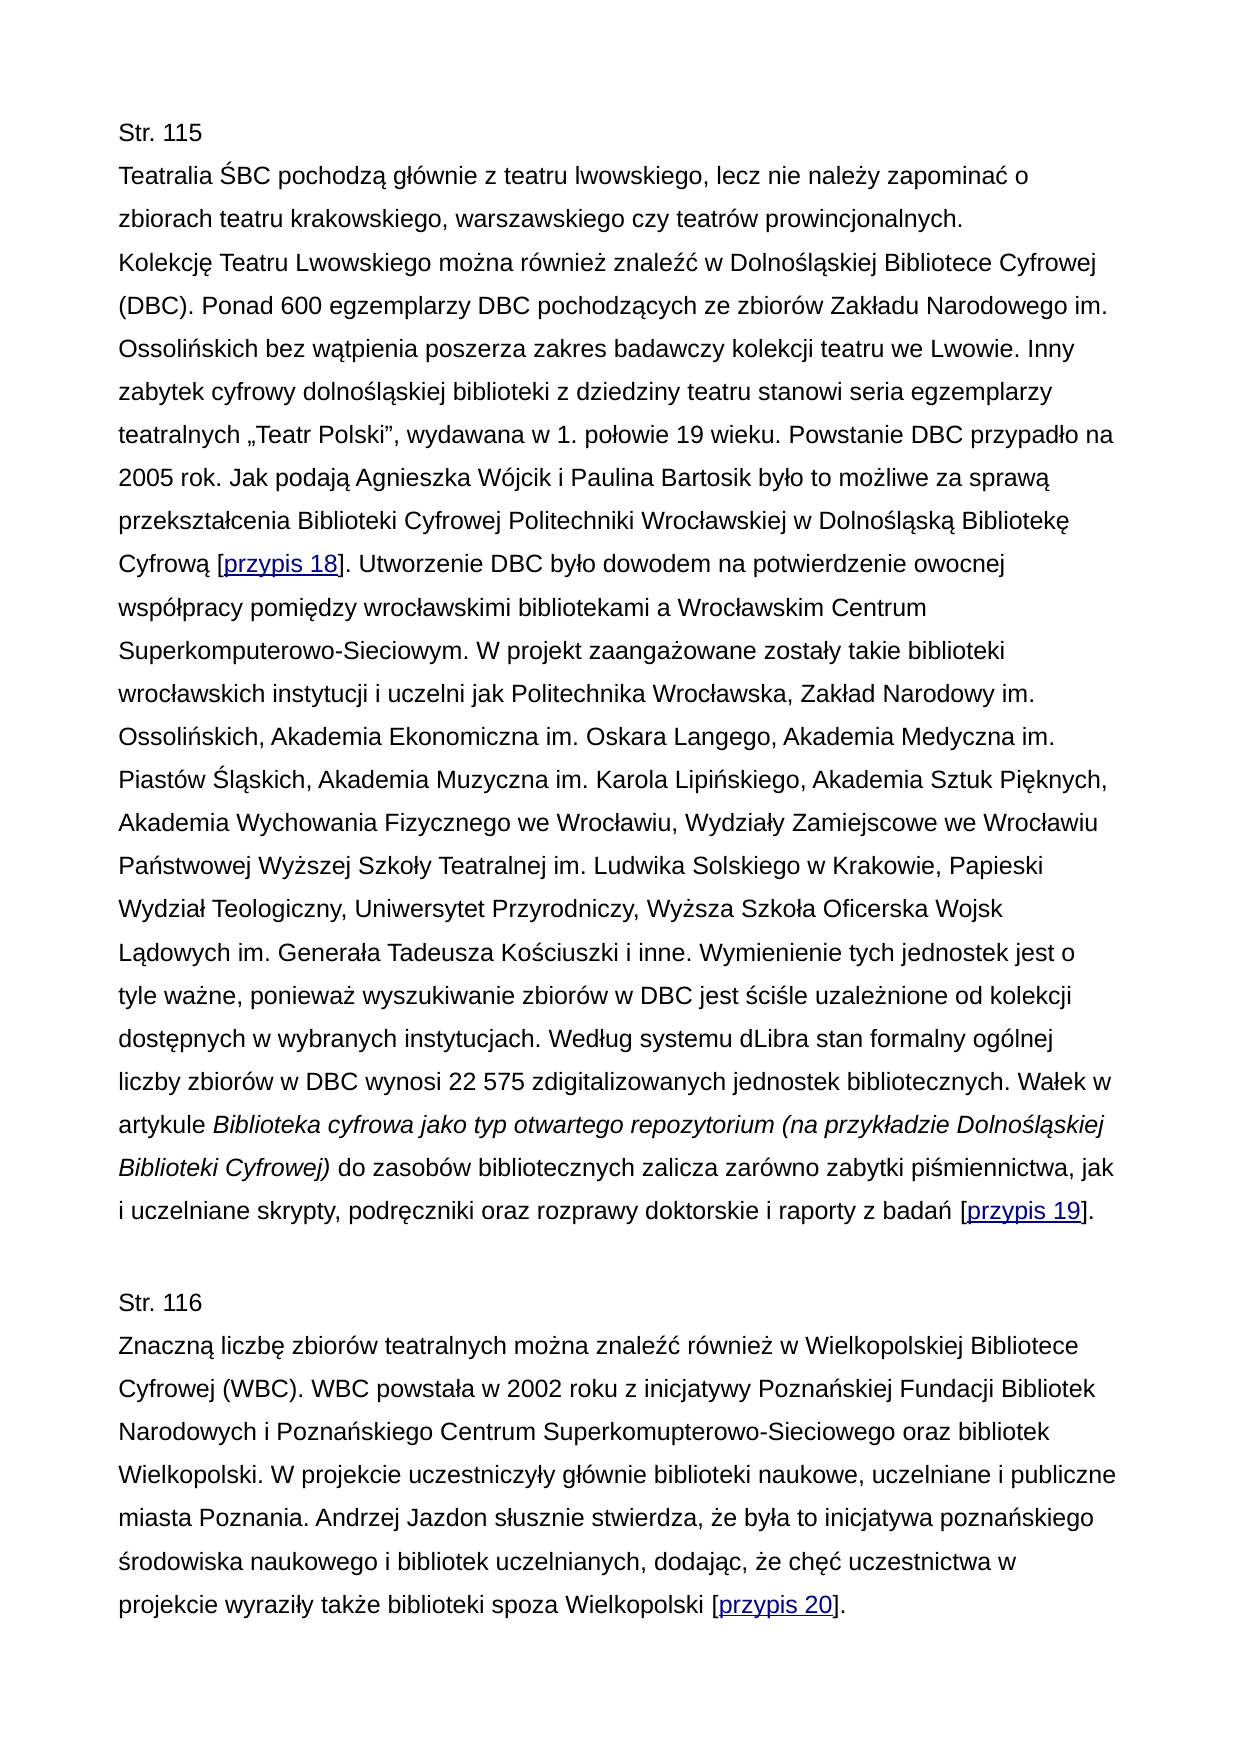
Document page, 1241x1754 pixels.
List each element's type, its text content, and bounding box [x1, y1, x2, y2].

text Kolekcję Teatru Lwowskiego można również znaleźć w Dolnośląskiej Bibliotece Cyfrowej (DBC). Ponad 600 egzemplarzy DBC pochodzących ze zbiorów Zakładu Narodowego im. Ossolińskich bez wątpienia poszerza zakres badawczy kolekcji teatru we Lwowie. Inny zabytek cyfrowy dolnośląskiej biblioteki z dziedziny teatru stanowi seria egzemplarzy teatralnych „Teatr Polski”, wydawana w 1. połowie 19 wieku. Powstanie DBC przypadło na 2005 rok. Jak podają Agnieszka Wójcik i Paulina Bartosik było to możliwe za sprawą przekształcenia Biblioteki Cyfrowej Politechniki Wrocławskiej w Dolnośląską Bibliotekę Cyfrową [przypis 18]. Utworzenie DBC było dowodem na potwierdzenie owocnej współpracy pomiędzy wrocławskimi bibliotekami a Wrocławskim Centrum Superkomputerowo-Sieciowym. W projekt zaangażowane zostały takie biblioteki wrocławskich instytucji i uczelni jak Politechnika Wrocławska, Zakład Narodowy im. Ossolińskich, Akademia Ekonomiczna im. Oskara Langego, Akademia Medyczna im. Piastów Śląskich, Akademia Muzyczna im. Karola Lipińskiego, Akademia Sztuk Pięknych, Akademia Wychowania Fizycznego we Wrocławiu, Wydziały Zamiejscowe we Wrocławiu Państwowej Wyższej Szkoły Teatralnej im. Ludwika Solskiego w Krakowie, Papieski Wydział Teologiczny, Uniwersytet Przyrodniczy, Wyższa Szkoła Oficerska Wojsk Lądowych im. Generała Tadeusza Kościuszki i inne. Wymienienie tych jednostek jest o tyle ważne, ponieważ wyszukiwanie zbiorów w DBC jest ściśle uzależnione od kolekcji dostępnych w wybranych instytucjach. Według systemu dLibra stan formalny ogólnej liczby zbiorów w DBC wynosi 22 575 zdigitalizowanych jednostek bibliotecznych. Wałek w artykule Biblioteka cyfrowa jako typ otwartego repozytorium (na przykładzie Dolnośląskiej Biblioteki Cyfrowej) do zasobów bibliotecznych zalicza zarówno zabytki piśmiennictwa, jak i uczelniane skrypty, podręczniki oraz rozprawy doktorskie i raporty z badań [przypis 19]. [118, 247, 1122, 1225]
text Str. 115 [118, 118, 1122, 147]
text Znaczną liczbę zbiorów teatralnych można znaleźć również w Wielkopolskiej Bibliotece Cyfrowej (WBC). WBC powstała w 2002 roku z inicjatywy Poznańskiej Fundacji Bibliotek Narodowych i Poznańskiego Centrum Superkomupterowo-Sieciowego oraz bibliotek Wielkopolski. W projekcie uczestniczyły głównie biblioteki naukowe, uczelniane i publiczne miasta Poznania. Andrzej Jazdon słusznie stwierdza, że była to inicjatywa poznańskiego środowiska naukowego i bibliotek uczelnianych, dodając, że chęć uczestnictwa w projekcie wyraziły także biblioteki spoza Wielkopolski [przypis 20]. [118, 1331, 1122, 1618]
text Str. 116 [118, 1288, 1122, 1317]
text Teatralia ŚBC pochodzą głównie z teatru lwowskiego, lecz nie należy zapominać o zbiorach teatru krakowskiego, warszawskiego czy teatrów prowincjonalnych. [118, 161, 1122, 233]
